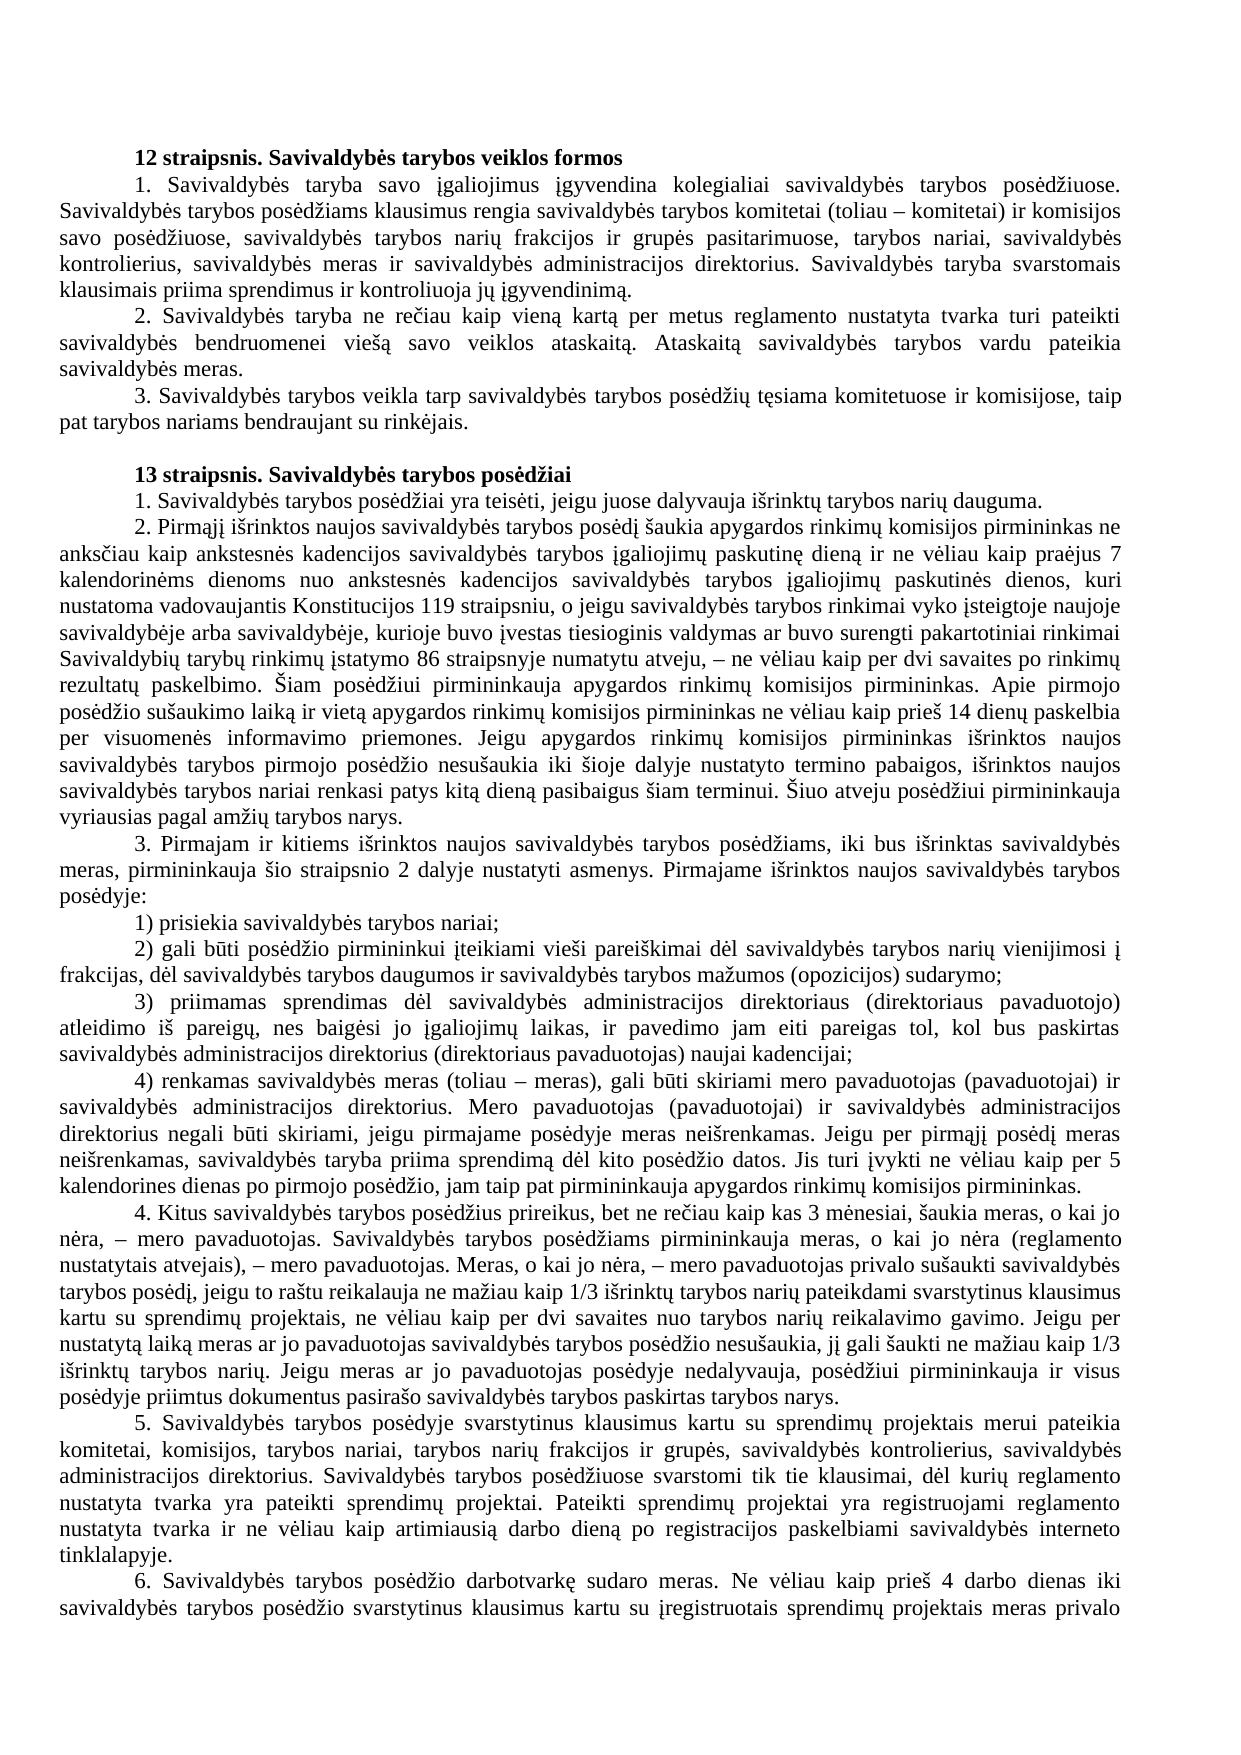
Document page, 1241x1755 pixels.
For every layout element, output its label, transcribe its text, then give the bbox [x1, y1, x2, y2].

text 12 straipsnis. Savivaldybės tarybos veiklos formos [59, 144, 1122, 171]
text 2) gali būti posėdžio pirmininkui įteikiami vieši pareiškimai dėl savivaldybės tarybos narių vienijimosi į frakcijas, dėl savivaldybės tarybos daugumos ir savivaldybės tarybos mažumos (opozicijos) sudarymo; [59, 935, 1122, 988]
text 1. Savivaldybės tarybos posėdžiai yra teisėti, jeigu juose dalyvauja išrinktų tarybos narių dauguma. [59, 487, 1122, 513]
text 2. Savivaldybės taryba ne rečiau kaip vieną kartą per metus reglamento nustatyta tvarka turi pateikti savivaldybės bendruomenei viešą savo veiklos ataskaitą. Ataskaitą savivaldybės tarybos vardu pateikia savivaldybės meras. [59, 303, 1122, 382]
text 6. Savivaldybės tarybos posėdžio darbotvarkę sudaro meras. Ne vėliau kaip prieš 4 darbo dienas iki savivaldybės tarybos posėdžio svarstytinus klausimus kartu su įregistruotais sprendimų projektais meras privalo [59, 1568, 1122, 1620]
text 3) priimamas sprendimas dėl savivaldybės administracijos direktoriaus (direktoriaus pavaduotojo) atleidimo iš pareigų, nes baigėsi jo įgaliojimų laikas, ir pavedimo jam eiti pareigas tol, kol bus paskirtas savivaldybės administracijos direktorius (direktoriaus pavaduotojas) naujai kadencijai; [59, 988, 1122, 1067]
text 1) prisiekia savivaldybės tarybos nariai; [59, 909, 1122, 935]
text 4) renkamas savivaldybės meras (toliau – meras), gali būti skiriami mero pavaduotojas (pavaduotojai) ir savivaldybės administracijos direktorius. Mero pavaduotojas (pavaduotojai) ir savivaldybės administracijos direktorius negali būti skiriami, jeigu pirmajame posėdyje meras neišrenkamas. Jeigu per pirmąjį posėdį meras neišrenkamas, savivaldybės taryba priima sprendimą dėl kito posėdžio datos. Jis turi įvykti ne vėliau kaip per 5 kalendorines dienas po pirmojo posėdžio, jam taip pat pirmininkauja apygardos rinkimų komisijos pirmininkas. [59, 1067, 1122, 1199]
text 5. Savivaldybės tarybos posėdyje svarstytinus klausimus kartu su sprendimų projektais merui pateikia komitetai, komisijos, tarybos nariai, tarybos narių frakcijos ir grupės, savivaldybės kontrolierius, savivaldybės administracijos direktorius. Savivaldybės tarybos posėdžiuose svarstomi tik tie klausimai, dėl kurių reglamento nustatyta tvarka yra pateikti sprendimų projektai. Pateikti sprendimų projektai yra registruojami reglamento nustatyta tvarka ir ne vėliau kaip artimiausią darbo dieną po registracijos paskelbiami savivaldybės interneto tinklalapyje. [59, 1409, 1122, 1568]
text 4. Kitus savivaldybės tarybos posėdžius prireikus, bet ne rečiau kaip kas 3 mėnesiai, šaukia meras, o kai jo nėra, – mero pavaduotojas. Savivaldybės tarybos posėdžiams pirmininkauja meras, o kai jo nėra (reglamento nustatytais atvejais), – mero pavaduotojas. Meras, o kai jo nėra, – mero pavaduotojas privalo sušaukti savivaldybės tarybos posėdį, jeigu to raštu reikalauja ne mažiau kaip 1/3 išrinktų tarybos narių pateikdami svarstytinus klausimus kartu su sprendimų projektais, ne vėliau kaip per dvi savaites nuo tarybos narių reikalavimo gavimo. Jeigu per nustatytą laiką meras ar jo pavaduotojas savivaldybės tarybos posėdžio nesušaukia, jį gali šaukti ne mažiau kaip 1/3 išrinktų tarybos narių. Jeigu meras ar jo pavaduotojas posėdyje nedalyvauja, posėdžiui pirmininkauja ir visus posėdyje priimtus dokumentus pasirašo savivaldybės tarybos paskirtas tarybos narys. [59, 1199, 1122, 1409]
text 3. Savivaldybės tarybos veikla tarp savivaldybės tarybos posėdžių tęsiama komitetuose ir komisijose, taip pat tarybos nariams bendraujant su rinkėjais. [59, 382, 1122, 434]
text 2. Pirmąjį išrinktos naujos savivaldybės tarybos posėdį šaukia apygardos rinkimų komisijos pirmininkas ne anksčiau kaip ankstesnės kadencijos savivaldybės tarybos įgaliojimų paskutinę dieną ir ne vėliau kaip praėjus 7 kalendorinėms dienoms nuo ankstesnės kadencijos savivaldybės tarybos įgaliojimų paskutinės dienos, kuri nustatoma vadovaujantis Konstitucijos 119 straipsniu, o jeigu savivaldybės tarybos rinkimai vyko įsteigtoje naujoje savivaldybėje arba savivaldybėje, kurioje buvo įvestas tiesioginis valdymas ar buvo surengti pakartotiniai rinkimai Savivaldybių tarybų rinkimų įstatymo 86 straipsnyje numatytu atveju, – ne vėliau kaip per dvi savaites po rinkimų rezultatų paskelbimo. Šiam posėdžiui pirmininkauja apygardos rinkimų komisijos pirmininkas. Apie pirmojo posėdžio sušaukimo laiką ir vietą apygardos rinkimų komisijos pirmininkas ne vėliau kaip prieš 14 dienų paskelbia per visuomenės informavimo priemones. Jeigu apygardos rinkimų komisijos pirmininkas išrinktos naujos savivaldybės tarybos pirmojo posėdžio nesušaukia iki šioje dalyje nustatyto termino pabaigos, išrinktos naujos savivaldybės tarybos nariai renkasi patys kitą dieną pasibaigus šiam terminui. Šiuo atveju posėdžiui pirmininkauja vyriausias pagal amžių tarybos narys. [59, 513, 1122, 830]
text 13 straipsnis. Savivaldybės tarybos posėdžiai [59, 461, 1122, 487]
text 1. Savivaldybės taryba savo įgaliojimus įgyvendina kolegialiai savivaldybės tarybos posėdžiuose. Savivaldybės tarybos posėdžiams klausimus rengia savivaldybės tarybos komitetai (toliau – komitetai) ir komisijos savo posėdžiuose, savivaldybės tarybos narių frakcijos ir grupės pasitarimuose, tarybos nariai, savivaldybės kontrolierius, savivaldybės meras ir savivaldybės administracijos direktorius. Savivaldybės taryba svarstomais klausimais priima sprendimus ir kontroliuoja jų įgyvendinimą. [59, 171, 1122, 303]
text 3. Pirmajam ir kitiems išrinktos naujos savivaldybės tarybos posėdžiams, iki bus išrinktas savivaldybės meras, pirmininkauja šio straipsnio 2 dalyje nustatyti asmenys. Pirmajame išrinktos naujos savivaldybės tarybos posėdyje: [59, 830, 1122, 909]
